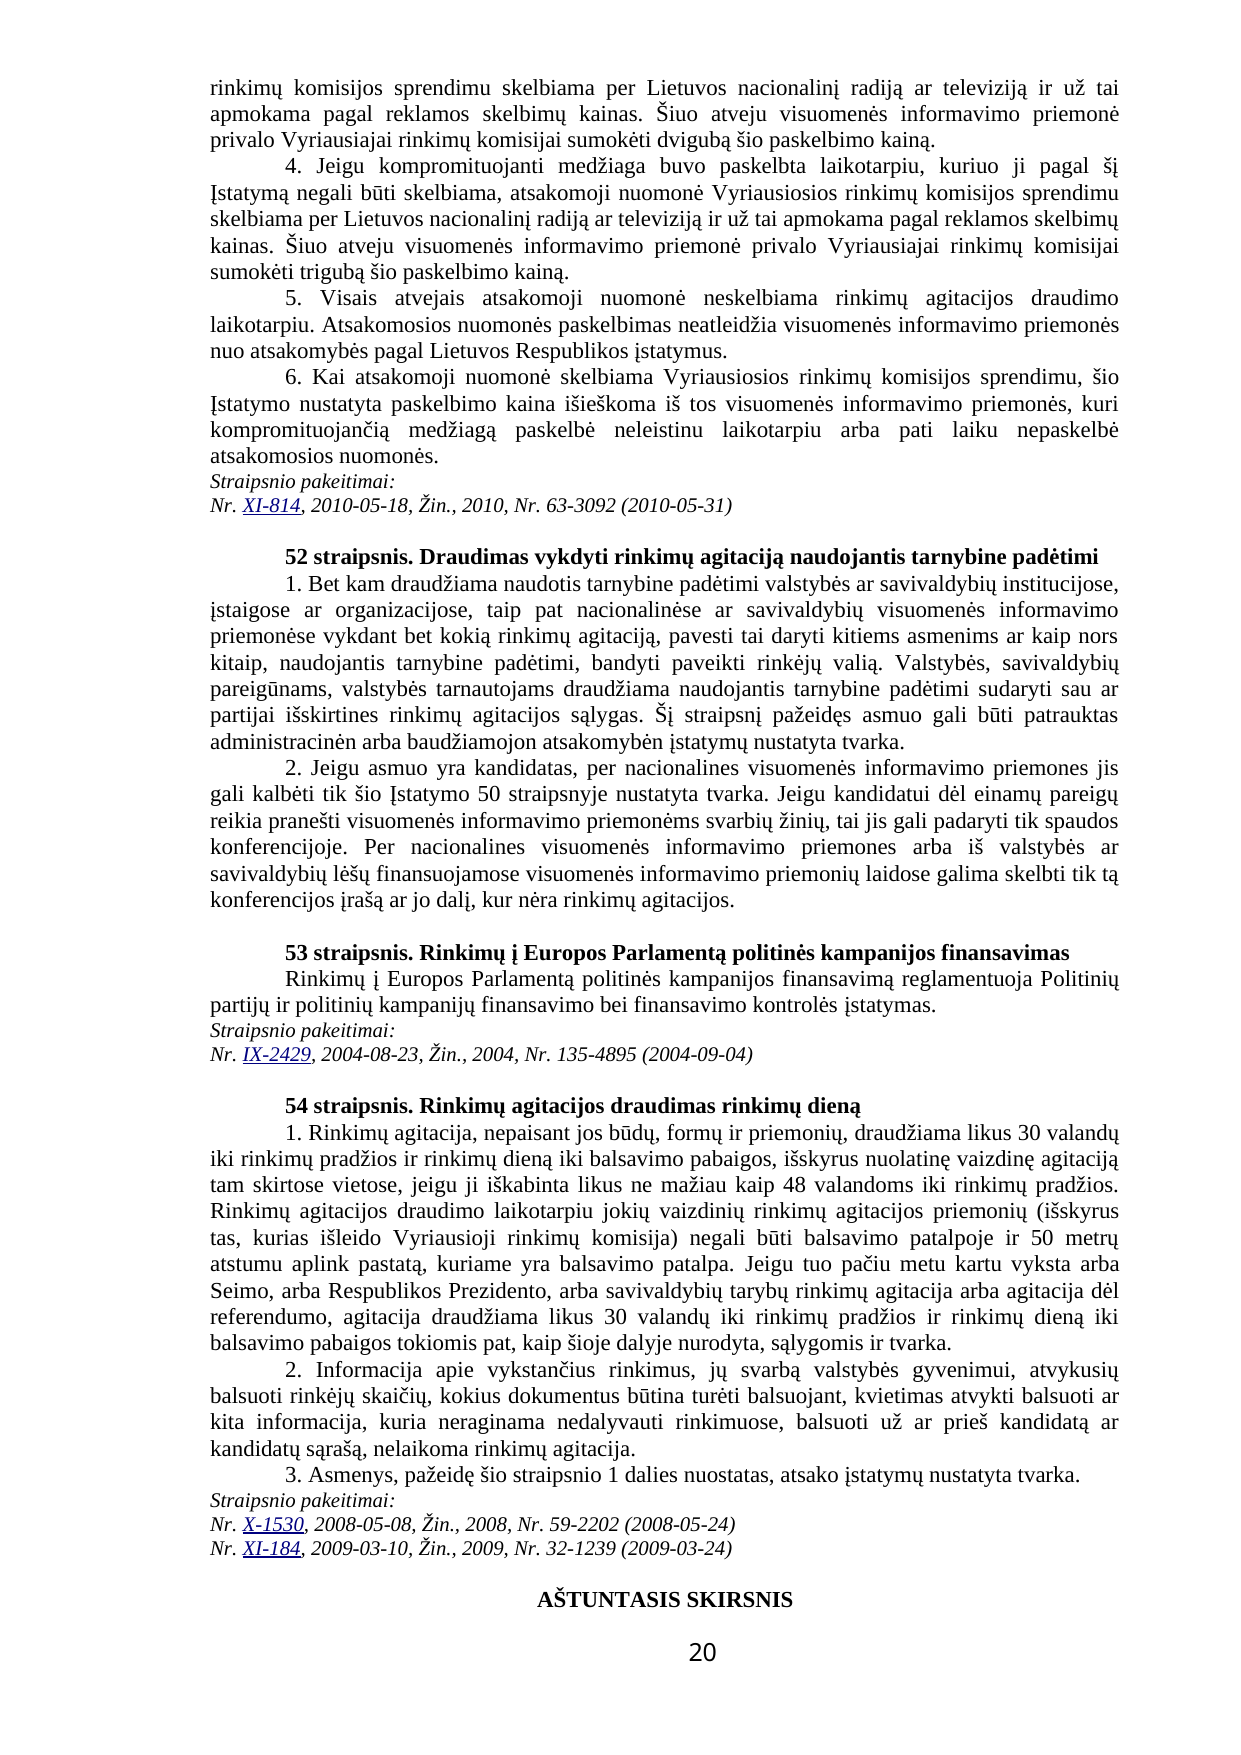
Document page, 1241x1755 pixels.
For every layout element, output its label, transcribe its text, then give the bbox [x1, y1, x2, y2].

text 2. Informacija apie vykstančius rinkimus, jų svarbą valstybės gyvenimui, atvykusių balsuoti rinkėjų skaičių, kokius dokumentus būtina turėti balsuojant, kvietimas atvykti balsuoti ar kita informacija, kuria neraginama nedalyvauti rinkimuose, balsuoti už ar prieš kandidatą ar kandidatų sąrašą, nelaikoma rinkimų agitacija. [210, 1356, 1120, 1461]
text Straipsnio pakeitimai: [210, 469, 1120, 493]
text 53 straipsnis. Rinkimų į Europos Parlamentą politinės kampanijos finansavimas [285, 939, 1120, 965]
text AŠTUNTASIS SKIRSNIS [210, 1586, 1120, 1612]
text Nr. IX-2429, 2004-08-23, Žin., 2004, Nr. 135-4895 (2004-09-04) [210, 1042, 1120, 1066]
text Nr. XI-814, 2010-05-18, Žin., 2010, Nr. 63-3092 (2010-05-31) [210, 493, 1120, 517]
text 54 straipsnis. Rinkimų agitacijos draudimas rinkimų dieną [210, 1092, 1120, 1118]
text Rinkimų į Europos Parlamentą politinės kampanijos finansavimą reglamentuoja Politinių partijų ir politinių kampanijų finansavimo bei finansavimo kontrolės įstatymas. [210, 965, 1120, 1018]
text Straipsnio pakeitimai: [210, 1487, 1120, 1512]
text Straipsnio pakeitimai: [210, 1018, 1120, 1042]
text 1. Bet kam draudžiama naudotis tarnybine padėtimi valstybės ar savivaldybių institucijose, įstaigose ar organizacijose, taip pat nacionalinėse ar savivaldybių visuomenės informavimo priemonėse vykdant bet kokią rinkimų agitaciją, pavesti tai daryti kitiems asmenims ar kaip nors kitaip, naudojantis tarnybine padėtimi, bandyti paveikti rinkėjų valią. Valstybės, savivaldybių pareigūnams, valstybės tarnautojams draudžiama naudojantis tarnybine padėtimi sudaryti sau ar partijai išskirtines rinkimų agitacijos sąlygas. Šį straipsnį pažeidęs asmuo gali būti patrauktas administracinėn arba baudžiamojon atsakomybėn įstatymų nustatyta tvarka. [210, 570, 1120, 754]
text 1. Rinkimų agitacija, nepaisant jos būdų, formų ir priemonių, draudžiama likus 30 valandų iki rinkimų pradžios ir rinkimų dieną iki balsavimo pabaigos, išskyrus nuolatinę vaizdinę agitaciją tam skirtose vietose, jeigu ji iškabinta likus ne mažiau kaip 48 valandoms iki rinkimų pradžios. Rinkimų agitacijos draudimo laikotarpiu jokių vaizdinių rinkimų agitacijos priemonių (išskyrus tas, kurias išleido Vyriausioji rinkimų komisija) negali būti balsavimo patalpoje ir 50 metrų atstumu aplink pastatą, kuriame yra balsavimo patalpa. Jeigu tuo pačiu metu kartu vyksta arba Seimo, arba Respublikos Prezidento, arba savivaldybių tarybų rinkimų agitacija arba agitacija dėl referendumo, agitacija draudžiama likus 30 valandų iki rinkimų pradžios ir rinkimų dieną iki balsavimo pabaigos tokiomis pat, kaip šioje dalyje nurodyta, sąlygomis ir tvarka. [210, 1118, 1120, 1356]
text 3. Asmenys, pažeidę šio straipsnio 1 dalies nuostatas, atsako įstatymų nustatyta tvarka. [210, 1461, 1120, 1487]
text 4. Jeigu kompromituojanti medžiaga buvo paskelbta laikotarpiu, kuriuo ji pagal šį Įstatymą negali būti skelbiama, atsakomoji nuomonė Vyriausiosios rinkimų komisijos sprendimu skelbiama per Lietuvos nacionalinį radiją ar televiziją ir už tai apmokama pagal reklamos skelbimų kainas. Šiuo atveju visuomenės informavimo priemonė privalo Vyriausiajai rinkimų komisijai sumokėti trigubą šio paskelbimo kainą. [210, 153, 1120, 284]
text 5. Visais atvejais atsakomoji nuomonė neskelbiama rinkimų agitacijos draudimo laikotarpiu. Atsakomosios nuomonės paskelbimas neatleidžia visuomenės informavimo priemonės nuo atsakomybės pagal Lietuvos Respublikos įstatymus. [210, 284, 1120, 363]
text 2. Jeigu asmuo yra kandidatas, per nacionalines visuomenės informavimo priemones jis gali kalbėti tik šio Įstatymo 50 straipsnyje nustatyta tvarka. Jeigu kandidatui dėl einamų pareigų reikia pranešti visuomenės informavimo priemonėms svarbių žinių, tai jis gali padaryti tik spaudos konferencijoje. Per nacionalines visuomenės informavimo priemones arba iš valstybės ar savivaldybių lėšų finansuojamose visuomenės informavimo priemonių laidose galima skelbti tik tą konferencijos įrašą ar jo dalį, kur nėra rinkimų agitacijos. [210, 754, 1120, 912]
text 6. Kai atsakomoji nuomonė skelbiama Vyriausiosios rinkimų komisijos sprendimu, šio Įstatymo nustatyta paskelbimo kaina išieškoma iš tos visuomenės informavimo priemonės, kuri kompromituojančią medžiagą paskelbė neleistinu laikotarpiu arba pati laiku nepaskelbė atsakomosios nuomonės. [210, 363, 1120, 469]
text rinkimų komisijos sprendimu skelbiama per Lietuvos nacionalinį radiją ar televiziją ir už tai apmokama pagal reklamos skelbimų kainas. Šiuo atveju visuomenės informavimo priemonė privalo Vyriausiajai rinkimų komisijai sumokėti dvigubą šio paskelbimo kainą. [210, 73, 1120, 153]
text Nr. XI-184, 2009-03-10, Žin., 2009, Nr. 32-1239 (2009-03-24) [210, 1536, 1120, 1560]
text Nr. X-1530, 2008-05-08, Žin., 2008, Nr. 59-2202 (2008-05-24) [210, 1512, 1120, 1536]
text 52 straipsnis. Draudimas vykdyti rinkimų agitaciją naudojantis tarnybine padėtimi [285, 543, 1120, 570]
